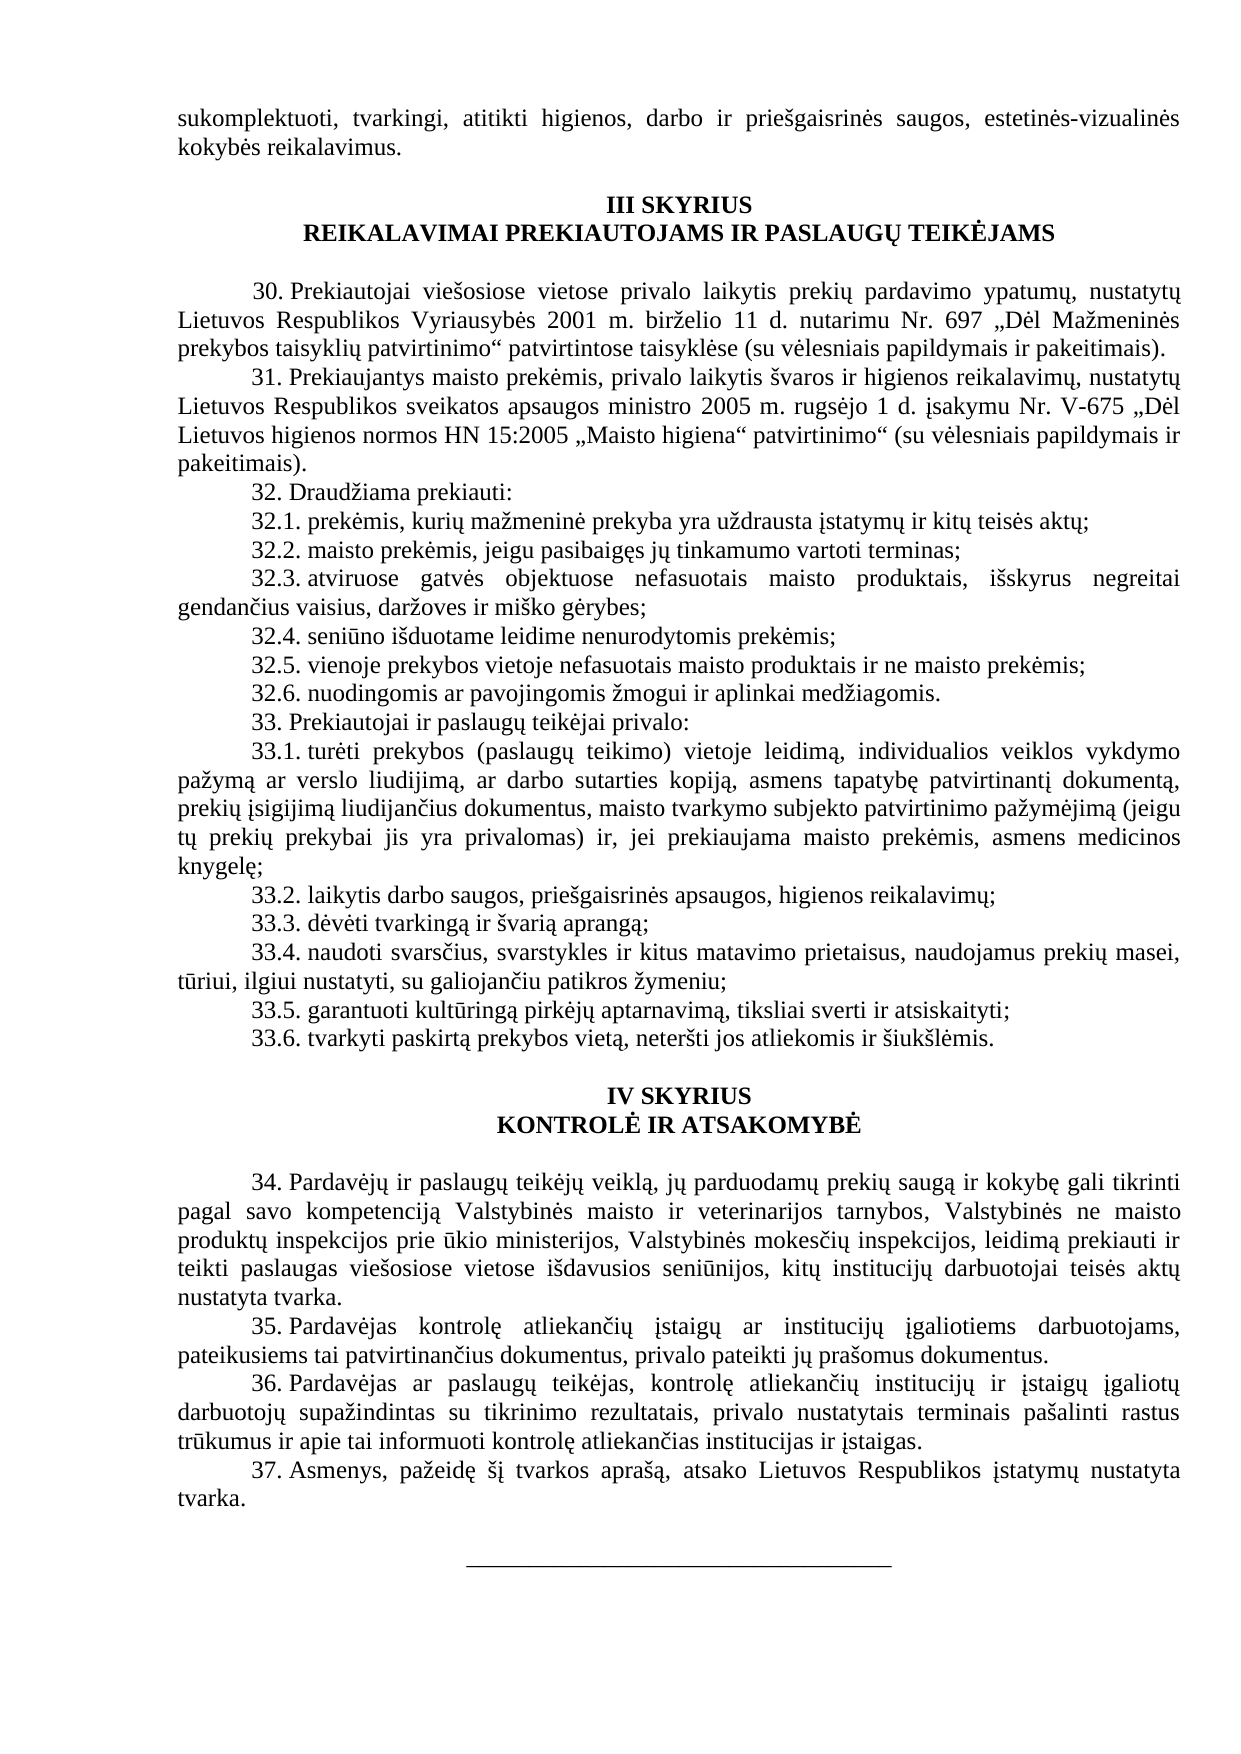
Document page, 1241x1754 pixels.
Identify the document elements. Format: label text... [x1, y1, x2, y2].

text KONTROLĖ IR ATSAKOMYBĖ [177, 1110, 1181, 1138]
text 33.3. dėvėti tvarkingą ir švarią aprangą; [177, 908, 1181, 937]
text 32.2. maisto prekėmis, jeigu pasibaigęs jų tinkamumo vartoti terminas; [177, 535, 1181, 563]
text 32.4. seniūno išduotame leidime nenurodytomis prekėmis; [177, 621, 1181, 650]
text sukomplektuoti, tvarkingi, atitikti higienos, darbo ir priešgaisrinės saugos, estetinės-vizualinės kokybės reikalavimus. [177, 103, 1181, 161]
text 34. Pardavėjų ir paslaugų teikėjų veiklą, jų parduodamų prekių saugą ir kokybę gali tikrinti pagal savo kompetenciją Valstybinės maisto ir veterinarijos tarnybos, Valstybinės ne maisto produktų inspekcijos prie ūkio ministerijos, Valstybinės mokesčių inspekcijos, leidimą prekiauti ir teikti paslaugas viešosiose vietose išdavusios seniūnijos, kitų institucijų darbuotojai teisės aktų nustatyta tvarka. [177, 1167, 1181, 1311]
text 31. Prekiaujantys maisto prekėmis, privalo laikytis švaros ir higienos reikalavimų, nustatytų Lietuvos Respublikos sveikatos apsaugos ministro 2005 m. rugsėjo 1 d. įsakymu Nr. V-675 „Dėl Lietuvos higienos normos HN 15:2005 „Maisto higiena“ patvirtinimo“ (su vėlesniais papildymais ir pakeitimais). [177, 362, 1181, 477]
text 33.2. laikytis darbo saugos, priešgaisrinės apsaugos, higienos reikalavimų; [177, 880, 1181, 908]
text 32.1. prekėmis, kurių mažmeninė prekyba yra uždrausta įstatymų ir kitų teisės aktų; [177, 506, 1181, 535]
text 36. Pardavėjas ar paslaugų teikėjas, kontrolę atliekančių institucijų ir įstaigų įgaliotų darbuotojų supažindintas su tikrinimo rezultatais, privalo nustatytais terminais pašalinti rastus trūkumus ir apie tai informuoti kontrolę atliekančias institucijas ir įstaigas. [177, 1368, 1181, 1455]
text 33.4. naudoti svarsčius, svarstykles ir kitus matavimo prietaisus, naudojamus prekių masei, tūriui, ilgiui nustatyti, su galiojančiu patikros žymeniu; [177, 937, 1181, 995]
text 32.5. vienoje prekybos vietoje nefasuotais maisto produktais ir ne maisto prekėmis; [177, 650, 1181, 678]
text 37. Asmenys, pažeidę šį tvarkos aprašą, atsako Lietuvos Respublikos įstatymų nustatyta tvarka. [177, 1455, 1181, 1512]
text 32.3. atviruose gatvės objektuose nefasuotais maisto produktais, išskyrus negreitai gendančius vaisius, daržoves ir miško gėrybes; [177, 563, 1181, 621]
text 30. Prekiautojai viešosiose vietose privalo laikytis prekių pardavimo ypatumų, nustatytų Lietuvos Respublikos Vyriausybės 2001 m. birželio 11 d. nutarimu Nr. 697 „Dėl Mažmeninės prekybos taisyklių patvirtinimo“ patvirtintose taisyklėse (su vėlesniais papildymais ir pakeitimais). [177, 276, 1181, 362]
text __________________________________ [177, 1541, 1181, 1570]
text 33. Prekiautojai ir paslaugų teikėjai privalo: [177, 707, 1181, 736]
text 32.6. nuodingomis ar pavojingomis žmogui ir aplinkai medžiagomis. [177, 678, 1181, 707]
text 32. Draudžiama prekiauti: [177, 477, 1181, 506]
text REIKALAVIMAI PREKIAUTOJAMS IR PASLAUGŲ TEIKĖJAMS [177, 218, 1181, 247]
text 33.6. tvarkyti paskirtą prekybos vietą, neteršti jos atliekomis ir šiukšlėmis. [177, 1023, 1181, 1052]
text 33.5. garantuoti kultūringą pirkėjų aptarnavimą, tiksliai sverti ir atsiskaityti; [177, 995, 1181, 1023]
text 35. Pardavėjas kontrolę atliekančių įstaigų ar institucijų įgaliotiems darbuotojams, pateikusiems tai patvirtinančius dokumentus, privalo pateikti jų prašomus dokumentus. [177, 1311, 1181, 1368]
text 33.1. turėti prekybos (paslaugų teikimo) vietoje leidimą, individualios veiklos vykdymo pažymą ar verslo liudijimą, ar darbo sutarties kopiją, asmens tapatybę patvirtinantį dokumentą, prekių įsigijimą liudijančius dokumentus, maisto tvarkymo subjekto patvirtinimo pažymėjimą (jeigu tų prekių prekybai jis yra privalomas) ir, jei prekiaujama maisto prekėmis, asmens medicinos knygelę; [177, 736, 1181, 880]
text IV SKYRIUS [177, 1081, 1181, 1110]
text III SKYRIUS [177, 190, 1181, 218]
